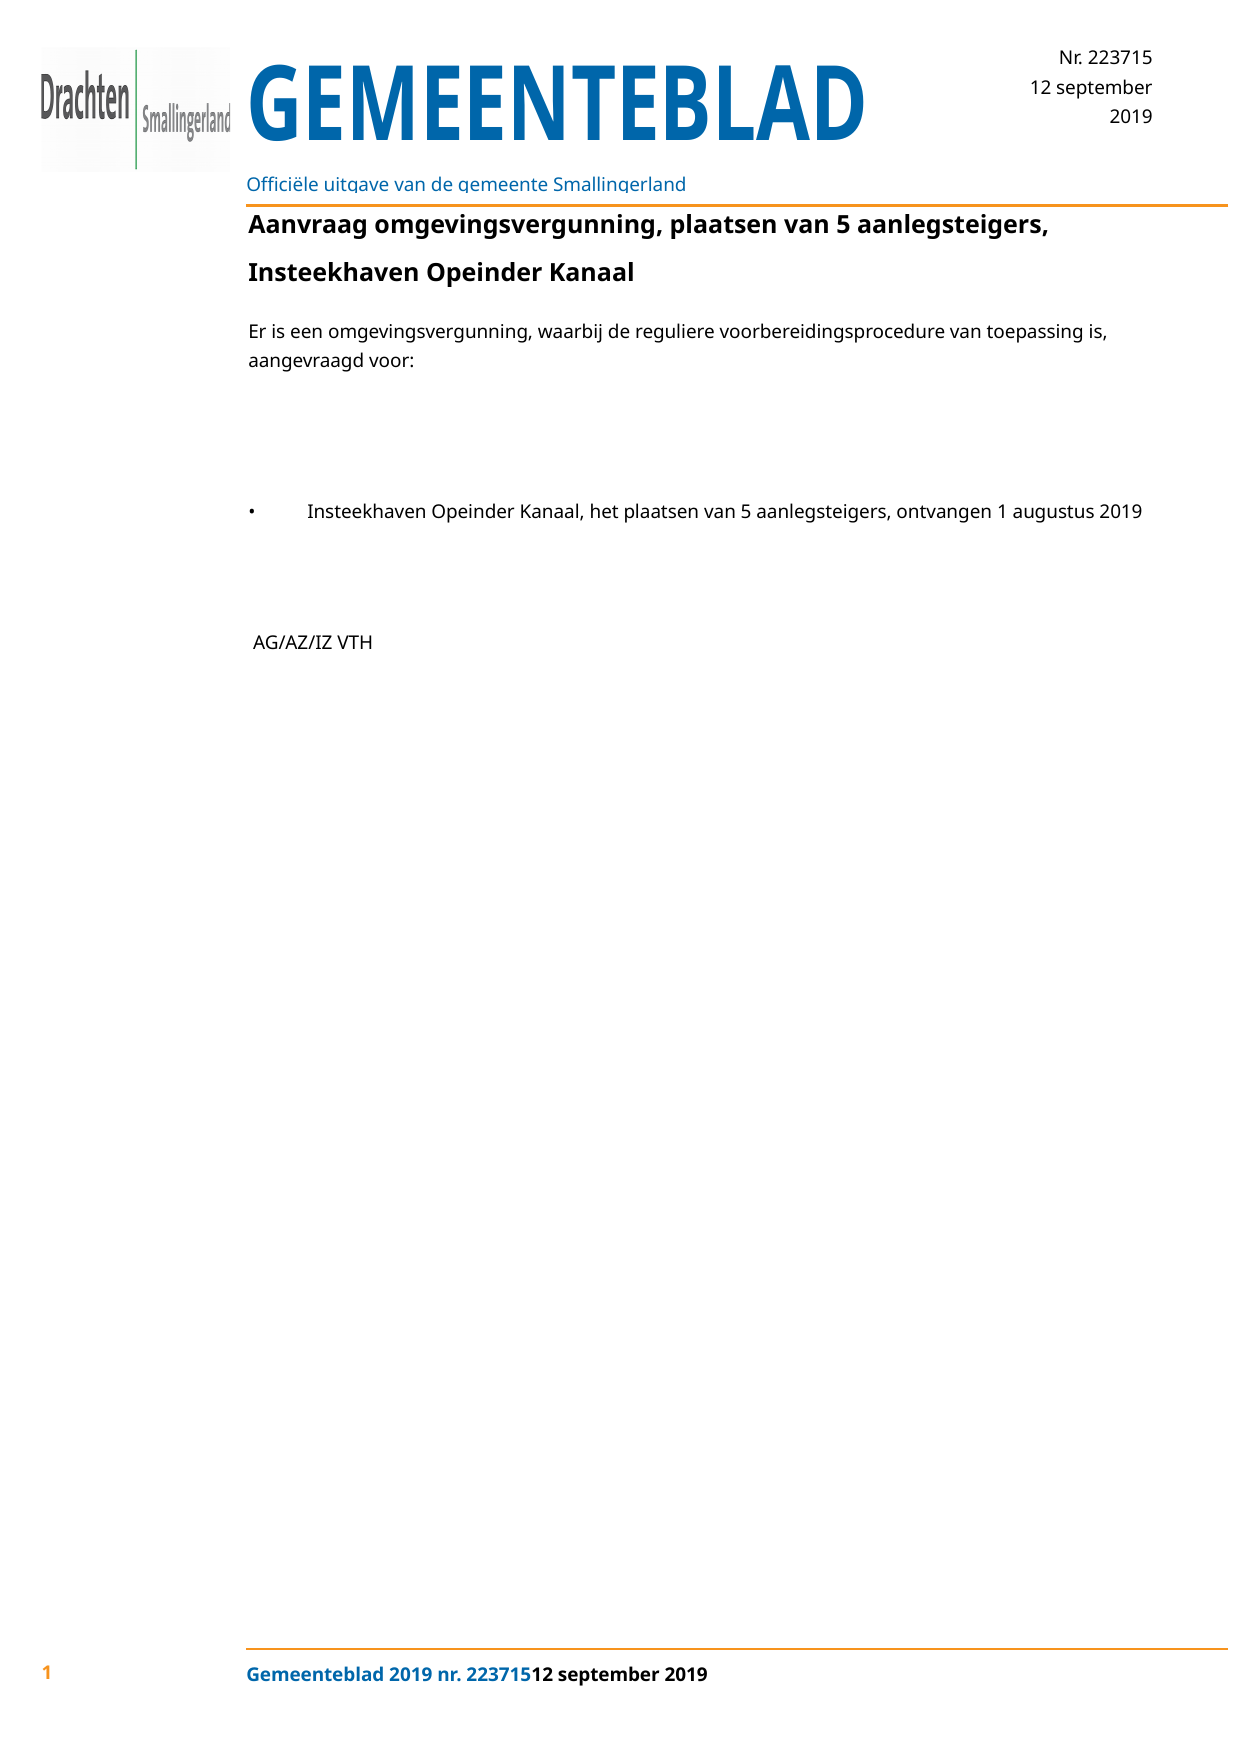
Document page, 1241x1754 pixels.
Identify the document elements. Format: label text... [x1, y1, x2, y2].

text Aanvraag omgevingsvergunning, plaatsen van 5 aanlegsteigers, Insteekhaven Opeinder Kanaal [248, 207, 1152, 288]
list Insteekhaven Opeinder Kanaal, het plaatsen van 5 aanlegsteigers, ontvangen 1 augustus 2019 [248, 499, 1152, 524]
text Er is een omgevingsvergunning, waarbij de reguliere voorbereidingsprocedure van toepassing is, aangevraagd voor: [248, 318, 1152, 373]
text AG/AZ/IZ VTH [248, 629, 1152, 655]
picture [41, 47, 231, 172]
